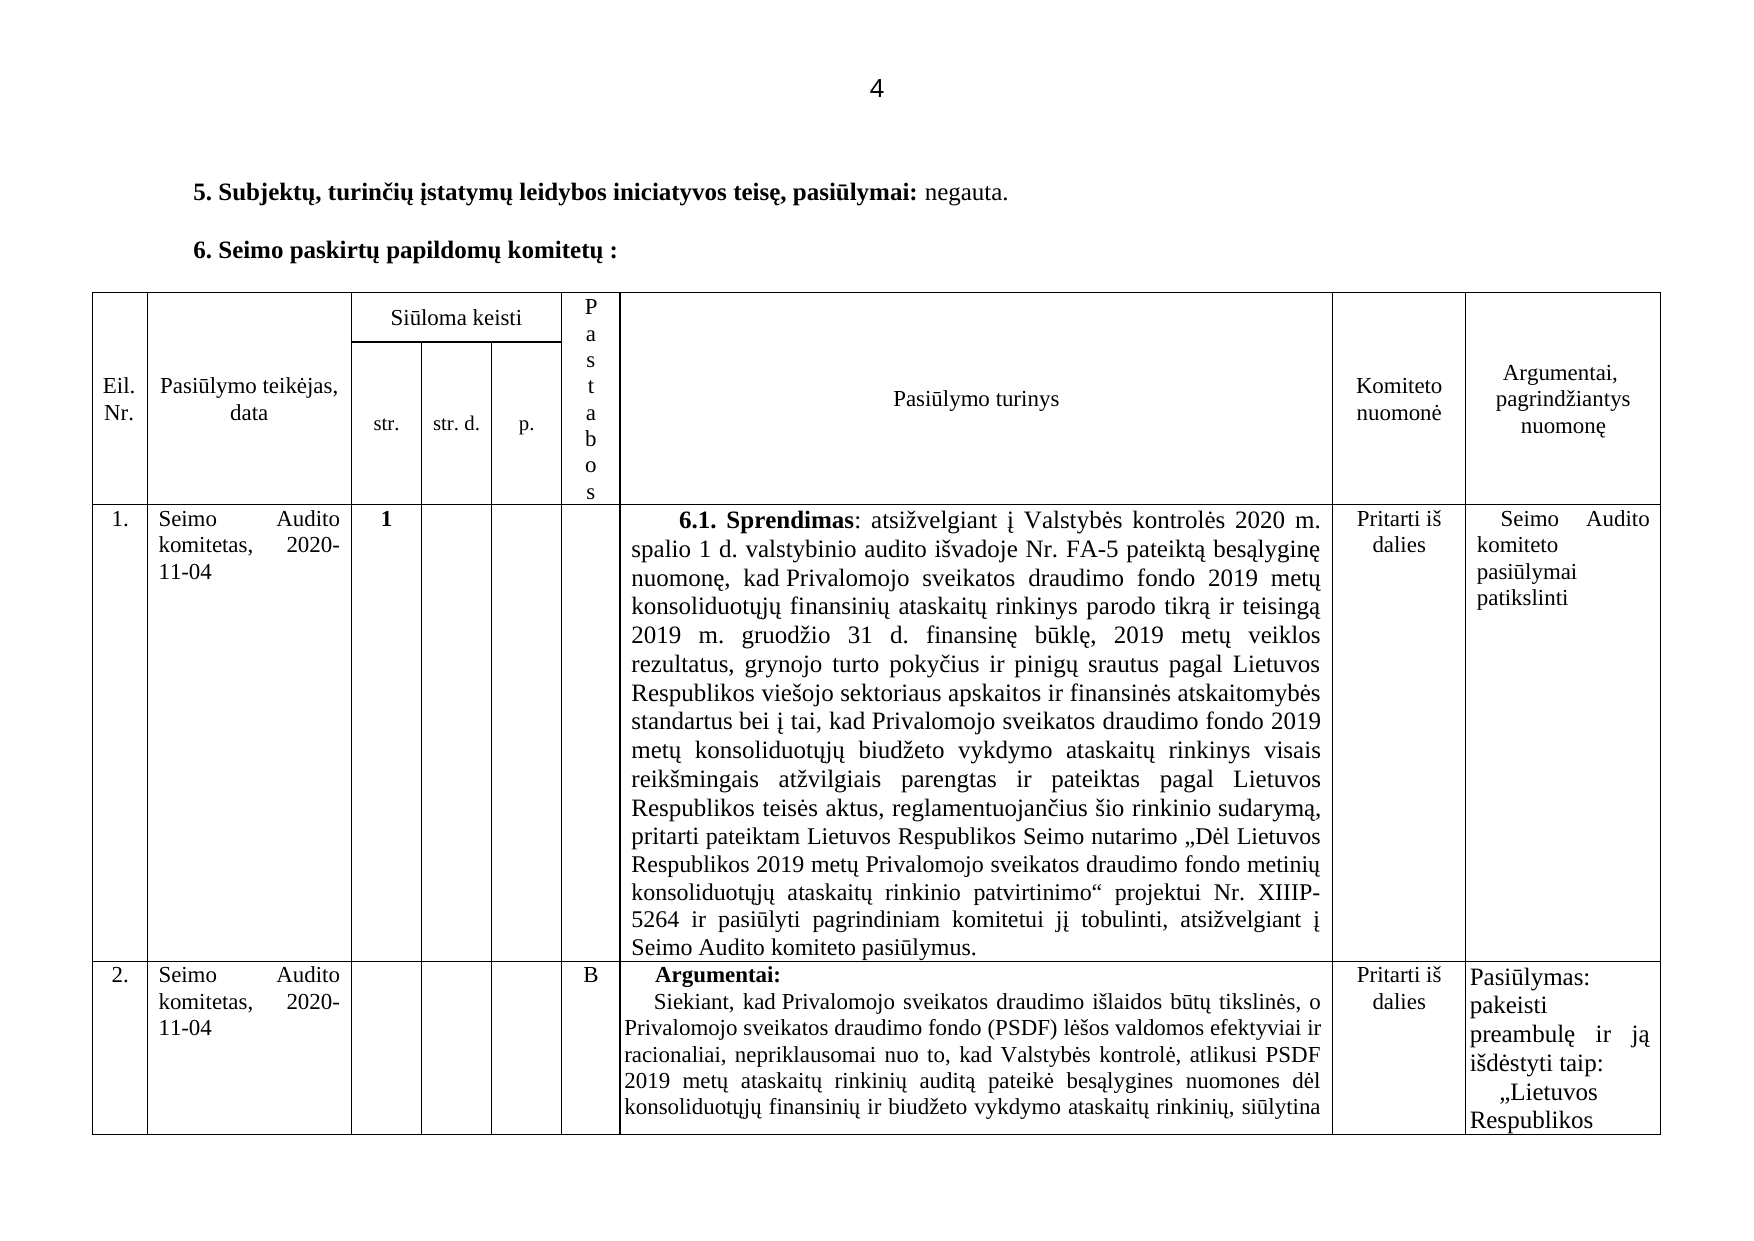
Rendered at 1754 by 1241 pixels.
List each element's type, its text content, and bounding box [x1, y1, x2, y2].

table_header Pasiūlymo teikėjas, data [148, 293, 351, 504]
table_cell str. d. [422, 343, 491, 504]
table_cell 1. [93, 505, 147, 961]
text 5. Subjektų, turinčių įstatymų leidybos iniciatyvos teisę, pasiūlymai: negauta. [118, 177, 1635, 206]
table_header Komiteto nuomonė [1333, 293, 1465, 504]
table_cell [492, 505, 561, 961]
table_cell [492, 962, 561, 1134]
table_cell Pasiūlymas: pakeisti preambulę ir ją išdėstyti taip: „Lietuvos Respublikos Seimas, pažymėdamas, kad sveikata yra viena svarbiausių visuomenės vertybių, o jos apsauga – konstituciškai svarbus tikslas ir viešas interesas, kuriuos privalo užtikrinti valstybės nustatyta asmens sveikatos priežiūros ir ekonominių priemonių sistema – privalomasis sveikatos draudimas; siekdamas, kad gydymo įstaigų teikiami duomenys sveikatos priežiūros paslaugų kainai apskaičiuoti būtų teisingi ir palyginami; atkreipdamas dėmesį į tai, kad Mokamų asmens sveikatos priežiūros paslaugų, teikiamų valstybės ir savivaldybių asmens sveikatos priežiūros įstaigose, sąrašas ir kainos, patvirtintos 1999 m. liepos 30d., o nauja redakcija išdėstytos 2014 m. rugsėjo 1 d. ; akcentuodamas, kad mokslo, technologijų pažanga, nuolat besikeičiantys gydymo ir tyrimo metodai, pacientų poreikiai lemia tai, kad Lietuvos nacionalinės sveikatos sistemos gydymo įstaigos patvirtina bei teikia ir kitas mokamas asmens sveikatos priežiūros paslaugas, ir kitokiomis kainomis, negu yra patvirta Lietuvos Respublikos sveikatos apsaugos ministro įsakymu; siekdamas prisidėti prie efektyvaus ir racionalaus Privalomojo sveikatos draudimo fondo lėšų valdymo, n u t a r i a :” [1466, 962, 1660, 1134]
table_cell [422, 962, 491, 1134]
table_cell Pritarti iš dalies [1333, 962, 1465, 1134]
table_cell 6.1. Sprendimas: atsižvelgiant į Valstybės kontrolės 2020 m. spalio 1 d. valstybinio audito išvadoje Nr. FA-5 pateiktą besąlyginę nuomonę, kad Privalomojo sveikatos draudimo fondo 2019 metų konsoliduotųjų finansinių ataskaitų rinkinys parodo tikrą ir teisingą 2019 m. gruodžio 31 d. finansinę būklę, 2019 metų veiklos rezultatus, grynojo turto pokyčius ir pinigų srautus pagal Lietuvos Respublikos viešojo sektoriaus apskaitos ir finansinės atskaitomybės standartus bei į tai, kad Privalomojo sveikatos draudimo fondo 2019 metų konsoliduotųjų biudžeto vykdymo ataskaitų rinkinys visais reikšmingais atžvilgiais parengtas ir pateiktas pagal Lietuvos Respublikos teisės aktus, reglamentuojančius šio rinkinio sudarymą, pritarti pateiktam Lietuvos Respublikos Seimo nutarimo „Dėl Lietuvos Respublikos 2019 metų Privalomojo sveikatos draudimo fondo metinių konsoliduotųjų ataskaitų rinkinio patvirtinimo“ projektui Nr. XIIIP-5264 ir pasiūlyti pagrindiniam komitetui jį tobulinti, atsižvelgiant į Seimo Audito komiteto pasiūlymus. [621, 505, 1332, 961]
table_cell B [562, 962, 619, 1134]
table_cell Pritarti iš dalies [1333, 505, 1465, 961]
table_cell p. [492, 343, 561, 504]
table_header Pasiūlymo turinys [621, 293, 1332, 504]
table_cell 1 [352, 505, 421, 961]
table_cell [422, 505, 491, 961]
table_header Eil. Nr. [93, 293, 147, 504]
table_cell 2. [93, 962, 147, 1134]
table_cell [562, 505, 619, 961]
text 6. Seimo paskirtų papildomų komitetų : [118, 235, 1635, 263]
table_header Argumentai, pagrindžiantys nuomonę [1466, 293, 1660, 504]
table_header Siūloma keisti [352, 293, 561, 341]
table_cell str. [352, 343, 421, 504]
table_cell [352, 962, 421, 1134]
table_cell Argumentai: Siekiant, kad Privalomojo sveikatos draudimo išlaidos būtų tikslinės, o Privalomojo sveikatos draudimo fondo (PSDF) lėšos valdomos efektyviai ir racionaliai, nepriklausomai nuo to, kad Valstybės kontrolė, atlikusi PSDF 2019 metų ataskaitų rinkinių auditą pateikė besąlygines nuomones dėl konsoliduotųjų finansinių ir biudžeto vykdymo ataskaitų rinkinių, siūlytina [621, 962, 1332, 1134]
table_cell Seimo Audito komitetas, 2020-11-04 [148, 962, 351, 1134]
table_cell Seimo Audito komiteto pasiūlymai patikslinti [1466, 505, 1660, 961]
table_header Pastabos [562, 293, 619, 504]
table_cell Seimo Audito komitetas, 2020-11-04 [148, 505, 351, 961]
